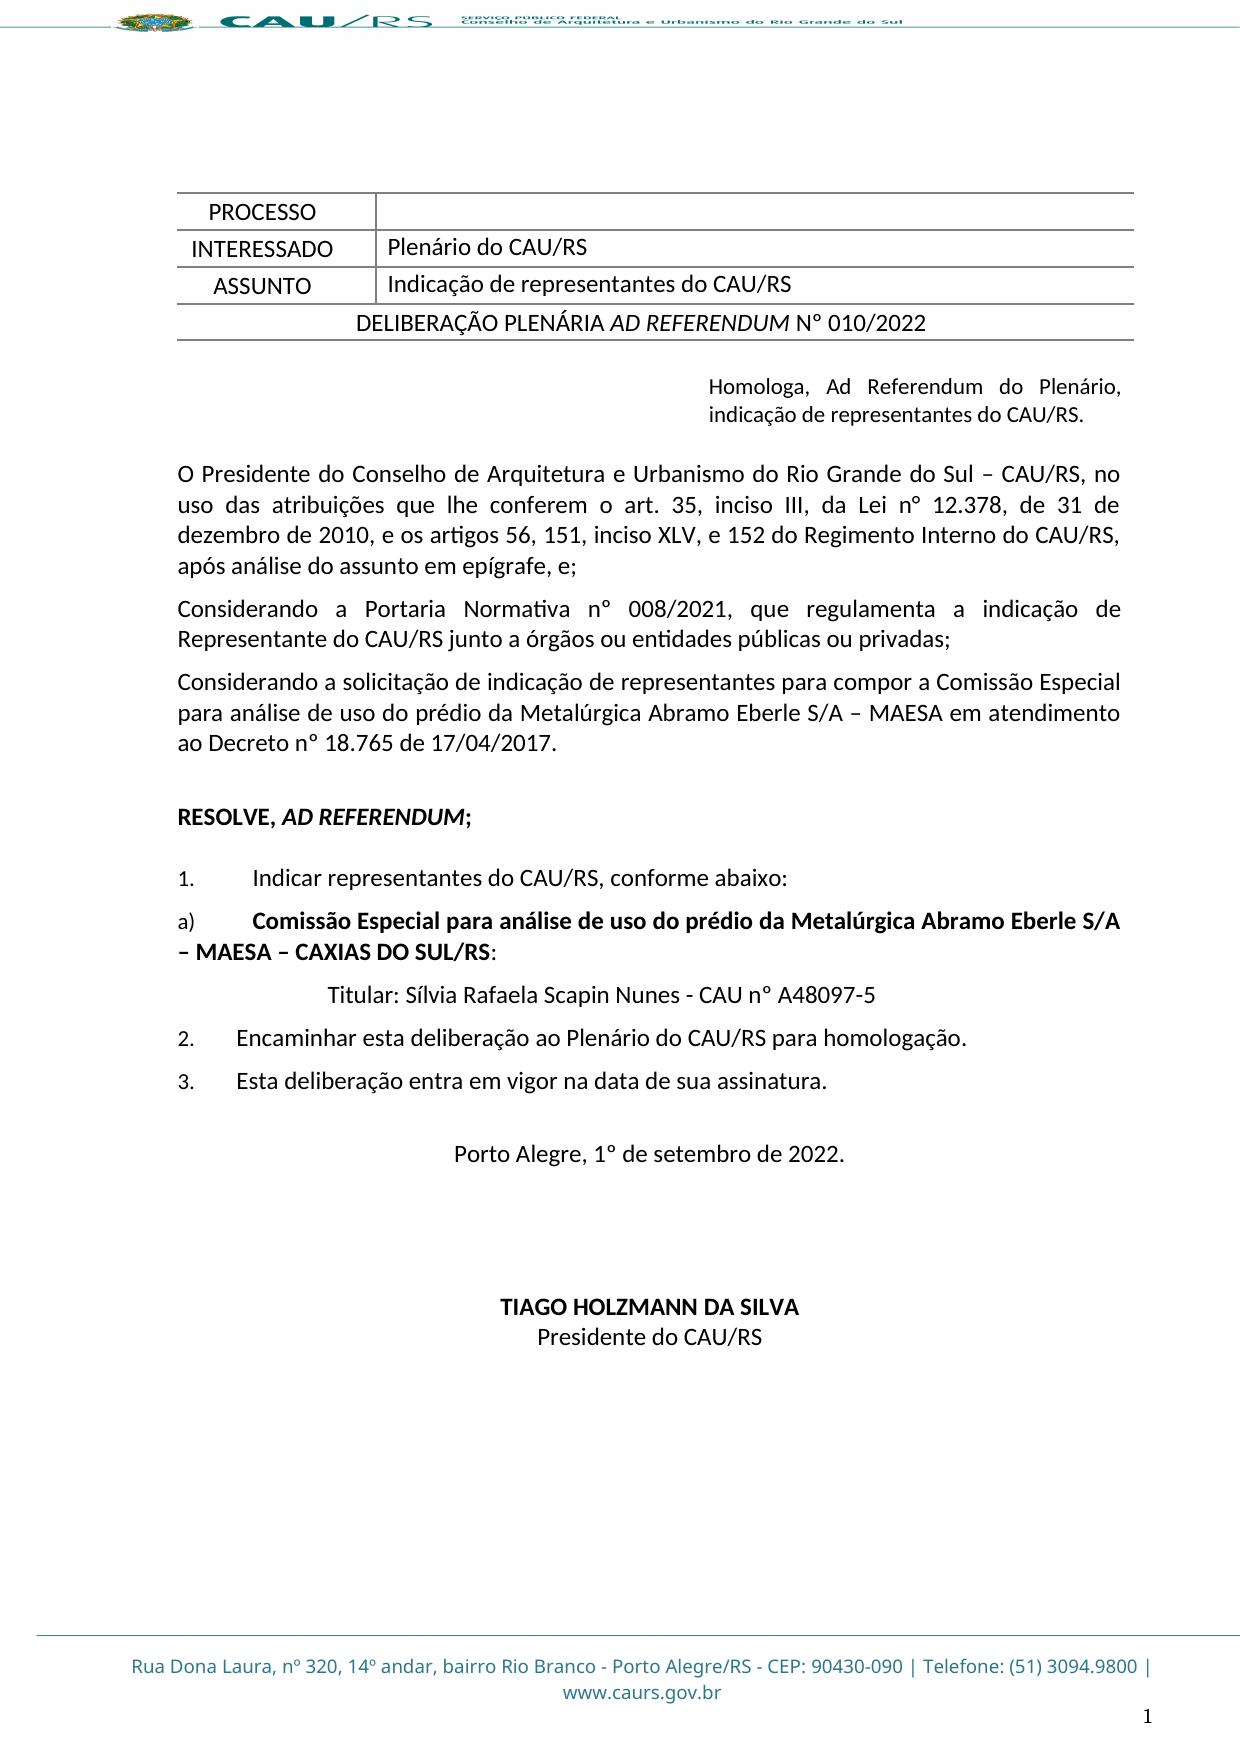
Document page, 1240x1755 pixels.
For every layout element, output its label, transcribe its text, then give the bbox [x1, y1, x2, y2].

text Homologa, Ad Referendum do Plenário, indicação de representantes do CAU/RS. [709, 372, 1122, 428]
table_cell Plenário do CAU/RS [377, 231, 1133, 266]
table_header [377, 194, 1133, 229]
list Encaminhar esta deliberação ao Plenário do CAU/RS para homologação. [177, 1022, 1122, 1052]
text Porto Alegre, 1º de setembro de 2022. [177, 1138, 1122, 1169]
text Titular: Sílvia Rafaela Scapin Nunes - CAU nº A48097-5 [327, 979, 1122, 1009]
table_cell ASSUNTO [177, 268, 375, 303]
table_cell DELIBERAÇÃO PLENÁRIA AD REFERENDUM Nº 010/2022 [177, 305, 1133, 339]
table_cell Indicação de representantes do CAU/RS [377, 268, 1133, 303]
text Presidente do CAU/RS [177, 1321, 1122, 1352]
list Esta deliberação entra em vigor na data de sua assinatura. [177, 1065, 1122, 1095]
list Comissão Especial para análise de uso do prédio da Metalúrgica Abramo Eberle S/A – MAESA – CAXIAS DO SUL/RS: [177, 905, 1122, 966]
list Indicar representantes do CAU/RS, conforme abaixo: [177, 862, 1122, 893]
text O Presidente do Conselho de Arquitetura e Urbanismo do Rio Grande do Sul – CAU/RS, no uso das atribuições que lhe conferem o art. 35, inciso III, da Lei n° 12.378, de 31 de dezembro de 2010, e os artigos 56, 151, inciso XLV, e 152 do Regimento Interno do CAU/RS, após análise do assunto em epígrafe, e; [177, 458, 1122, 581]
text Considerando a Portaria Normativa nº 008/2021, que regulamenta a indicação de Representante do CAU/RS junto a órgãos ou entidades públicas ou privadas; [177, 593, 1122, 654]
table_header PROCESSO [177, 194, 375, 229]
text TIAGO HOLZMANN DA SILVA [177, 1291, 1122, 1321]
text Considerando a solicitação de indicação de representantes para compor a Comissão Especial para análise de uso do prédio da Metalúrgica Abramo Eberle S/A – MAESA em atendimento ao Decreto nº 18.765 de 17/04/2017. [177, 667, 1122, 758]
table_cell INTERESSADO [177, 231, 375, 266]
text RESOLVE, AD REFERENDUM; [177, 801, 1122, 832]
